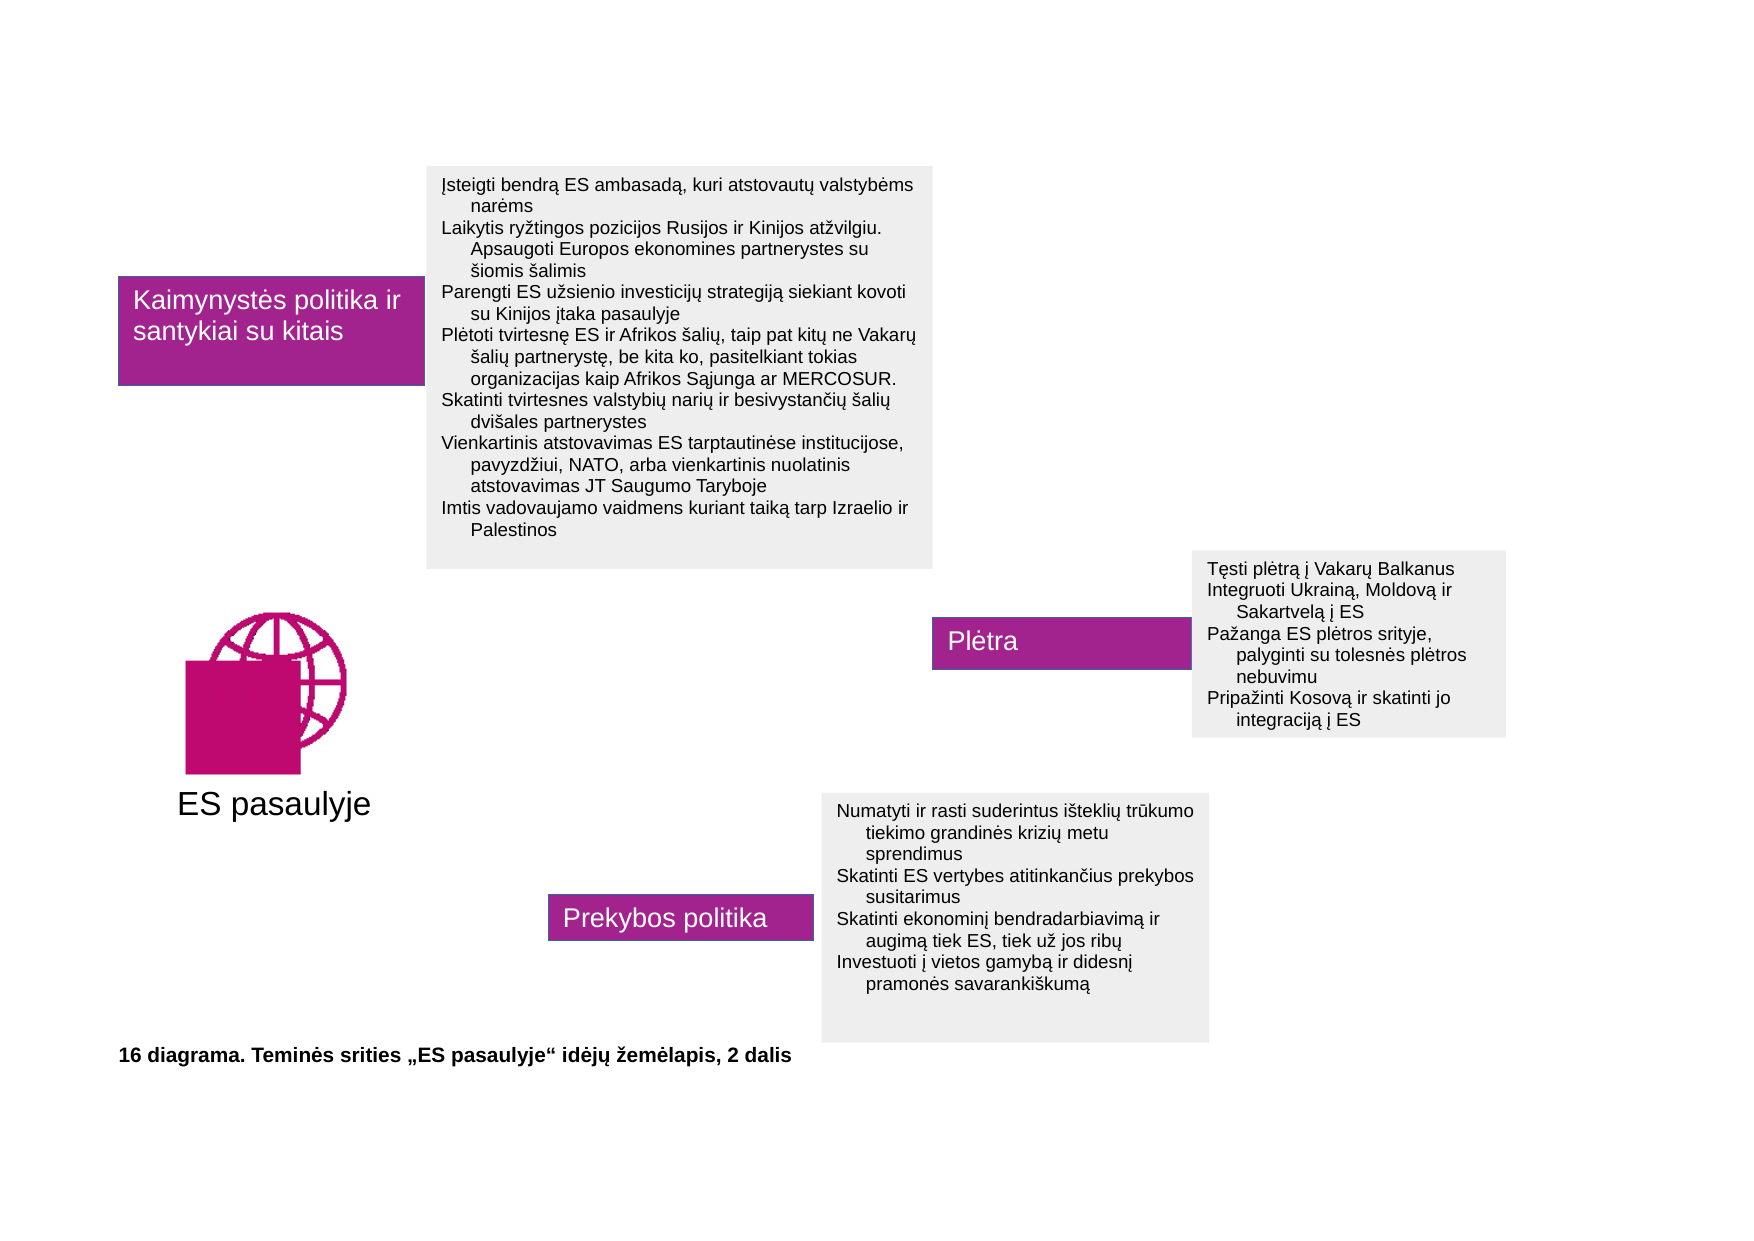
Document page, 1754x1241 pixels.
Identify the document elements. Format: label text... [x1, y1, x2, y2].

text 16 diagrama. Teminės srities „ES pasaulyje“ idėjų žemėlapis, 2 dalis [118, 178, 1506, 1067]
picture [161, 588, 403, 791]
